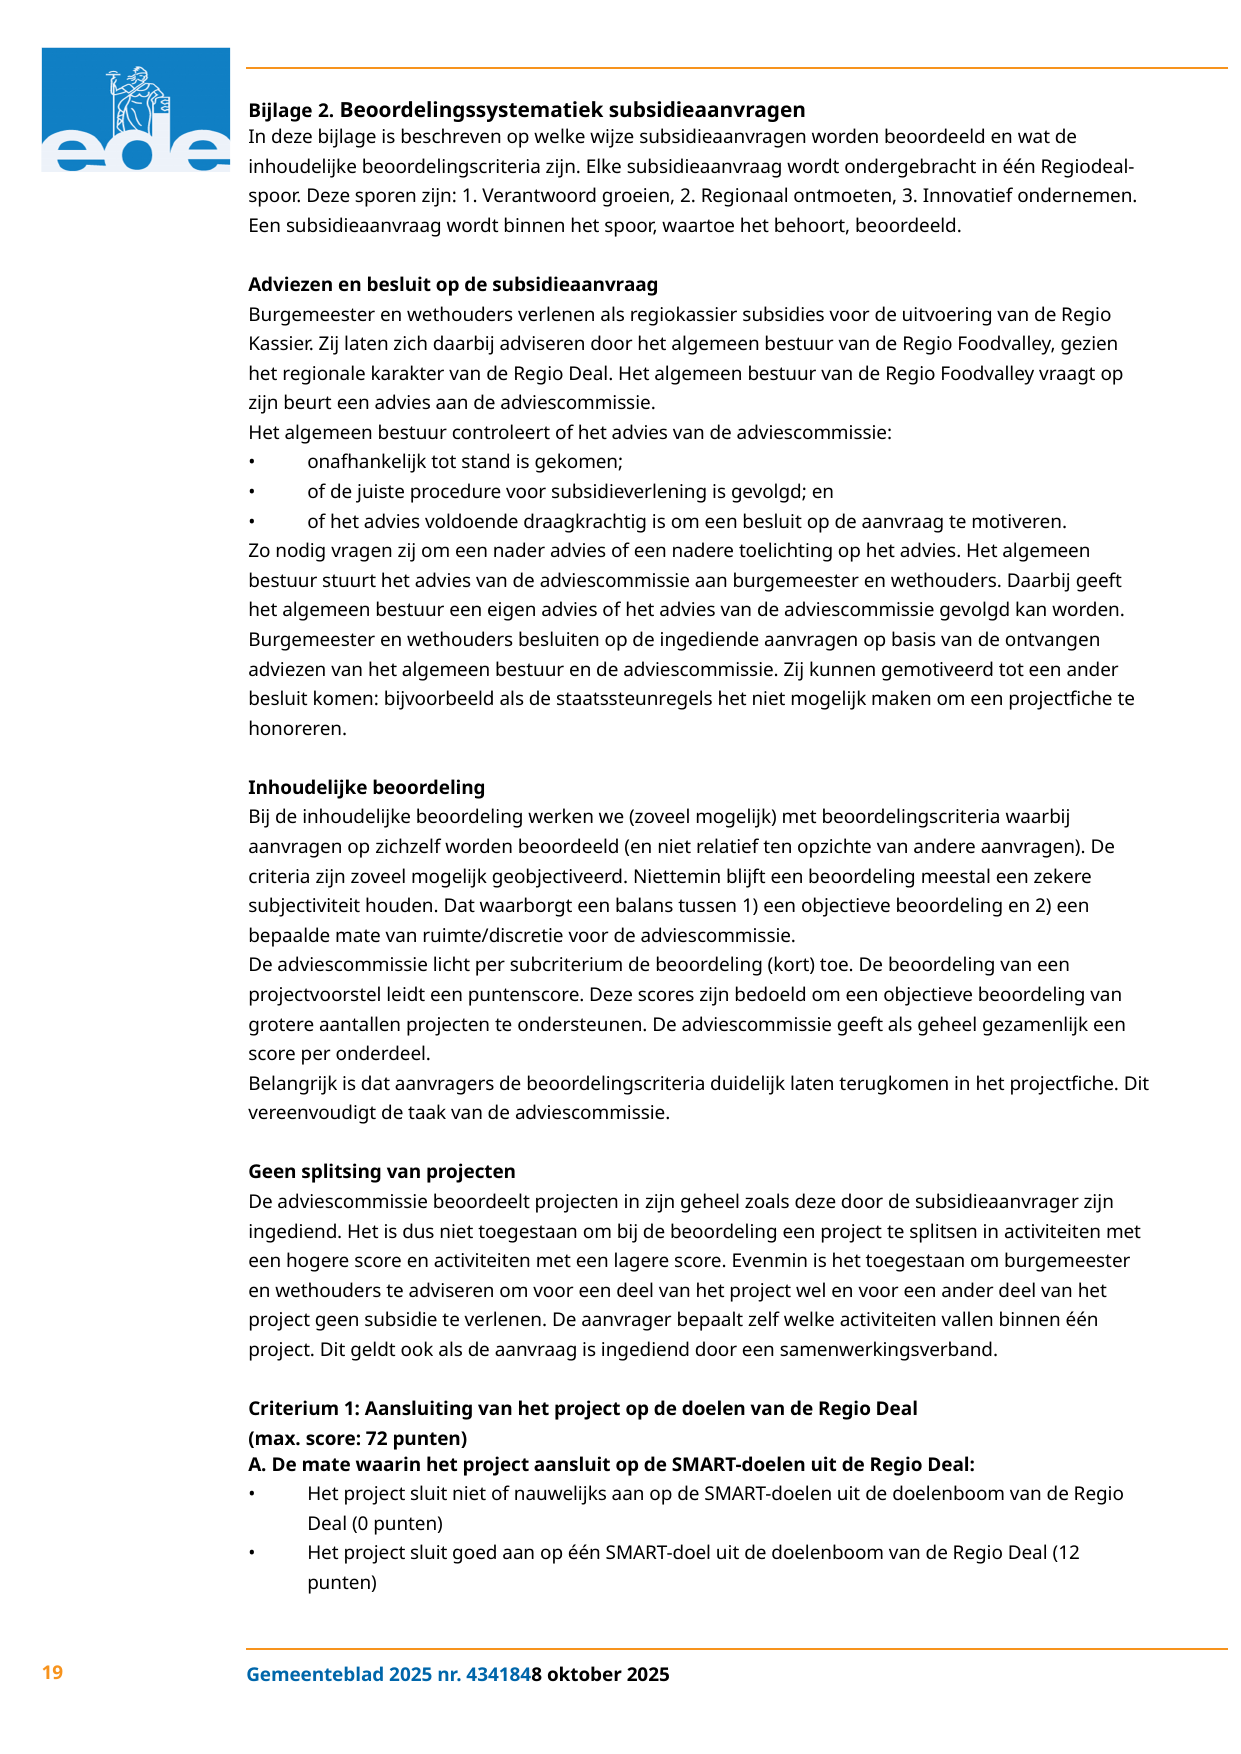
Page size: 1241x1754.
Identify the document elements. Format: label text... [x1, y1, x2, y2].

text Bij de inhoudelijke beoordeling werken we (zoveel mogelijk) met beoordelingscriteria waarbij aanvragen op zichzelf worden beoordeeld (en niet relatief ten opzichte van andere aanvragen). De criteria zijn zoveel mogelijk geobjectiveerd. Niettemin blijft een beoordeling meestal een zekere subjectiviteit houden. Dat waarborgt een balans tussen 1) een objectieve beoordeling en 2) een bepaalde mate van ruimte/discretie voor de adviescommissie. [248, 804, 1152, 948]
picture [41, 47, 231, 172]
text Belangrijk is dat aanvragers de beoordelingscriteria duidelijk laten terugkomen in het projectfiche. Dit vereenvoudigt de taak van de adviescommissie. [248, 1070, 1152, 1125]
list of het advies voldoende draagkrachtig is om een besluit op de aanvraag te motiveren. [248, 508, 1152, 534]
text De adviescommissie beoordeelt projecten in zijn geheel zoals deze door de subsidieaanvrager zijn ingediend. Het is dus niet toegestaan om bij de beoordeling een project te splitsen in activiteiten met een hogere score en activiteiten met een lagere score. Evenmin is het toegestaan om burgemeester en wethouders te adviseren om voor een deel van het project wel en voor een ander deel van het project geen subsidie te verlenen. De aanvrager bepaalt zelf welke activiteiten vallen binnen één project. Dit geldt ook als de aanvraag is ingediend door een samenwerkingsverband. [248, 1188, 1152, 1362]
table_header Criterium 1: Aansluiting van het project op de doelen van de Regio Deal (max. score: 72 punten) [248, 1396, 1152, 1451]
text Bijlage 2. Beoordelingssystematiek subsidieaanvragen [248, 95, 1152, 123]
text In deze bijlage is beschreven op welke wijze subsidieaanvragen worden beoordeeld en wat de inhoudelijke beoordelingscriteria zijn. Elke subsidieaanvraag wordt ondergebracht in één Regiodeal-spoor. Deze sporen zijn: 1. Verantwoord groeien, 2. Regionaal ontmoeten, 3. Innovatief ondernemen. Een subsidieaanvraag wordt binnen het spoor, waartoe het behoort, beoordeeld. [248, 123, 1152, 238]
table_cell A. De mate waarin het project aansluit op de SMART-doelen uit de Regio Deal: Het project sluit niet of nauwelijks aan op de SMART-doelen uit de doelenboom van de Regio Deal (0 punten) Het project sluit goed aan op één SMART-doel uit de doelenboom van de Regio Deal (12 punten) Het project sluit goed aan op twee SMART-doelen uit de doelenboom van de Regio Deal (24 punten) Het project sluit goed aan op drie of meer SMART-doelen uit de doelenboom van de Regio Deal (36 punten) [248, 1451, 1152, 1595]
text Adviezen en besluit op de subsidieaanvraag [248, 271, 1152, 297]
list of de juiste procedure voor subsidieverlening is gevolgd; en [248, 478, 1152, 504]
text Burgemeester en wethouders verlenen als regiokassier subsidies voor de uitvoering van de Regio Kassier. Zij laten zich daarbij adviseren door het algemeen bestuur van de Regio Foodvalley, gezien het regionale karakter van de Regio Deal. Het algemeen bestuur van de Regio Foodvalley vraagt op zijn beurt een advies aan de adviescommissie. [248, 301, 1152, 415]
list onafhankelijk tot stand is gekomen; [248, 449, 1152, 474]
text Zo nodig vragen zij om een nader advies of een nadere toelichting op het advies. Het algemeen bestuur stuurt het advies van de adviescommissie aan burgemeester en wethouders. Daarbij geeft het algemeen bestuur een eigen advies of het advies van de adviescommissie gevolgd kan worden. Burgemeester en wethouders besluiten op de ingediende aanvragen op basis van de ontvangen adviezen van het algemeen bestuur en de adviescommissie. Zij kunnen gemotiveerd tot een ander besluit komen: bijvoorbeeld als de staatssteunregels het niet mogelijk maken om een projectfiche te honoreren. [248, 537, 1152, 741]
text Het algemeen bestuur controleert of het advies van de adviescommissie: [248, 419, 1152, 445]
text De adviescommissie licht per subcriterium de beoordeling (kort) toe. De beoordeling van een projectvoorstel leidt een puntenscore. Deze scores zijn bedoeld om een objectieve beoordeling van grotere aantallen projecten te ondersteunen. De adviescommissie geeft als geheel gezamenlijk een score per onderdeel. [248, 952, 1152, 1066]
text Geen splitsing van projecten [248, 1159, 1152, 1184]
text Inhoudelijke beoordeling [248, 774, 1152, 800]
